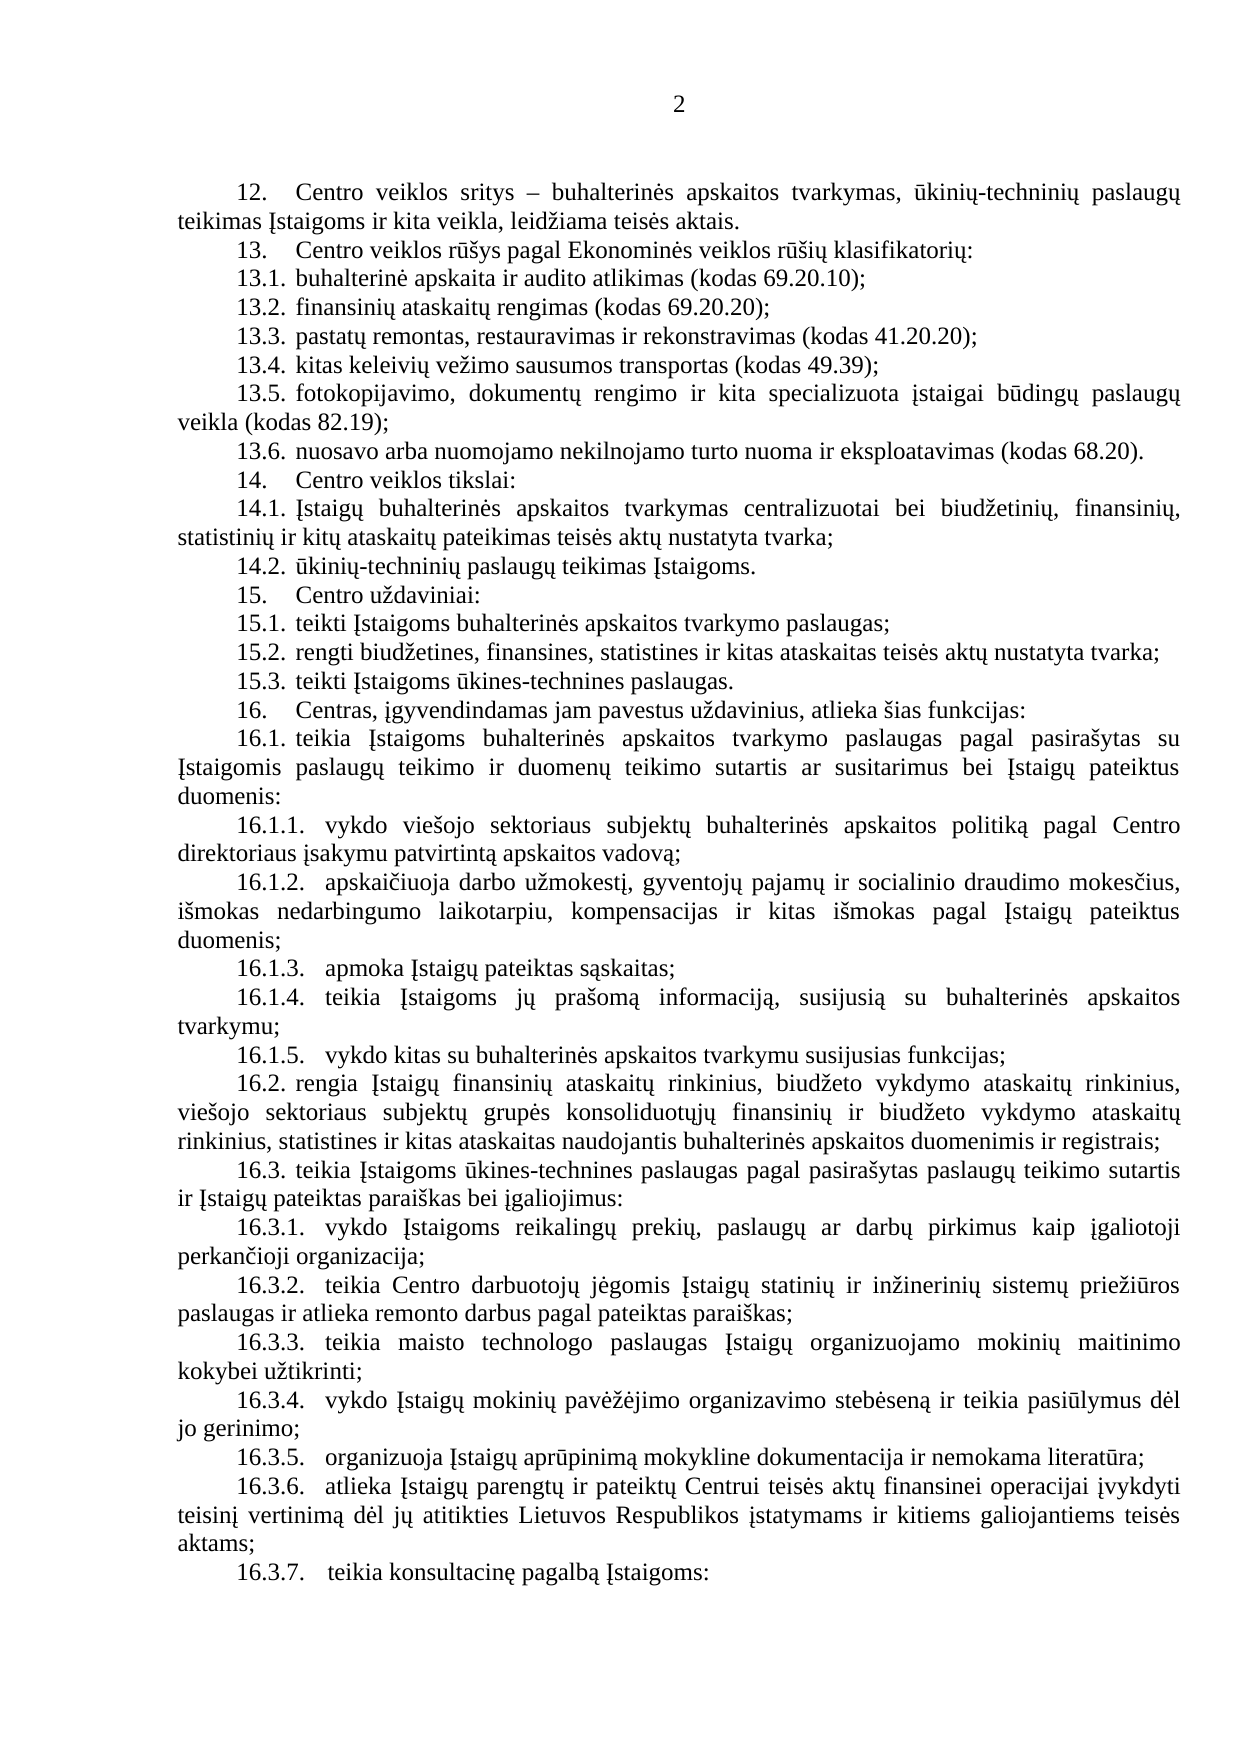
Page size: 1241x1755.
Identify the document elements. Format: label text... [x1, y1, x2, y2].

text 16.1.5. vykdo kitas su buhalterinės apskaitos tvarkymu susijusias funkcijas; [177, 1040, 1181, 1068]
text 16.3.2. teikia Centro darbuotojų jėgomis Įstaigų statinių ir inžinerinių sistemų priežiūros paslaugas ir atlieka remonto darbus pagal pateiktas paraiškas; [177, 1270, 1181, 1327]
text 16.1. teikia Įstaigoms buhalterinės apskaitos tvarkymo paslaugas pagal pasirašytas su Įstaigomis paslaugų teikimo ir duomenų teikimo sutartis ar susitarimus bei Įstaigų pateiktus duomenis: [177, 723, 1181, 810]
text 13.1. buhalterinė apskaita ir audito atlikimas (kodas 69.20.10); [177, 263, 1181, 292]
text 16. Centras, įgyvendindamas jam pavestus uždavinius, atlieka šias funkcijas: [177, 695, 1181, 723]
text 16.3.7. teikia konsultacinę pagalbą Įstaigoms: [177, 1557, 1181, 1586]
text 13.6. nuosavo arba nuomojamo nekilnojamo turto nuoma ir eksploatavimas (kodas 68.20). [177, 436, 1181, 465]
text 13.4. kitas keleivių vežimo sausumos transportas (kodas 49.39); [177, 350, 1181, 378]
text 16.2. rengia Įstaigų finansinių ataskaitų rinkinius, biudžeto vykdymo ataskaitų rinkinius, viešojo sektoriaus subjektų grupės konsoliduotųjų finansinių ir biudžeto vykdymo ataskaitų rinkinius, statistines ir kitas ataskaitas naudojantis buhalterinės apskaitos duomenimis ir registrais; [177, 1068, 1181, 1155]
text 16.1.3. apmoka Įstaigų pateiktas sąskaitas; [177, 953, 1181, 982]
text 14.1. Įstaigų buhalterinės apskaitos tvarkymas centralizuotai bei biudžetinių, finansinių, statistinių ir kitų ataskaitų pateikimas teisės aktų nustatyta tvarka; [177, 493, 1181, 551]
text 15.2. rengti biudžetines, finansines, statistines ir kitas ataskaitas teisės aktų nustatyta tvarka; [177, 637, 1181, 666]
text 13.5. fotokopijavimo, dokumentų rengimo ir kita specializuota įstaigai būdingų paslaugų veikla (kodas 82.19); [177, 378, 1181, 436]
text 14.2. ūkinių-techninių paslaugų teikimas Įstaigoms. [177, 551, 1181, 580]
text 13. Centro veiklos rūšys pagal Ekonominės veiklos rūšių klasifikatorių: [177, 235, 1181, 263]
text 12. Centro veiklos sritys – buhalterinės apskaitos tvarkymas, ūkinių-techninių paslaugų teikimas Įstaigoms ir kita veikla, leidžiama teisės aktais. [177, 177, 1181, 235]
text 16.3.5. organizuoja Įstaigų aprūpinimą mokykline dokumentacija ir nemokama literatūra; [177, 1442, 1181, 1471]
text 13.3. pastatų remontas, restauravimas ir rekonstravimas (kodas 41.20.20); [177, 321, 1181, 350]
text 16.3.4. vykdo Įstaigų mokinių pavėžėjimo organizavimo stebėseną ir teikia pasiūlymus dėl jo gerinimo; [177, 1385, 1181, 1442]
text 16.3.6. atlieka Įstaigų parengtų ir pateiktų Centrui teisės aktų finansinei operacijai įvykdyti teisinį vertinimą dėl jų atitikties Lietuvos Respublikos įstatymams ir kitiems galiojantiems teisės aktams; [177, 1471, 1181, 1557]
text 16.3. teikia Įstaigoms ūkines-technines paslaugas pagal pasirašytas paslaugų teikimo sutartis ir Įstaigų pateiktas paraiškas bei įgaliojimus: [177, 1155, 1181, 1212]
text 16.1.1. vykdo viešojo sektoriaus subjektų buhalterinės apskaitos politiką pagal Centro direktoriaus įsakymu patvirtintą apskaitos vadovą; [177, 810, 1181, 867]
text 13.2. finansinių ataskaitų rengimas (kodas 69.20.20); [177, 292, 1181, 321]
text 15. Centro uždaviniai: [177, 580, 1181, 608]
text 16.3.1. vykdo Įstaigoms reikalingų prekių, paslaugų ar darbų pirkimus kaip įgaliotoji perkančioji organizacija; [177, 1212, 1181, 1270]
text 16.3.3. teikia maisto technologo paslaugas Įstaigų organizuojamo mokinių maitinimo kokybei užtikrinti; [177, 1327, 1181, 1385]
text 16.1.4. teikia Įstaigoms jų prašomą informaciją, susijusią su buhalterinės apskaitos tvarkymu; [177, 982, 1181, 1040]
text 16.1.2. apskaičiuoja darbo užmokestį, gyventojų pajamų ir socialinio draudimo mokesčius, išmokas nedarbingumo laikotarpiu, kompensacijas ir kitas išmokas pagal Įstaigų pateiktus duomenis; [177, 867, 1181, 953]
text 15.3. teikti Įstaigoms ūkines-technines paslaugas. [177, 666, 1181, 695]
text 14. Centro veiklos tikslai: [177, 465, 1181, 493]
text 15.1. teikti Įstaigoms buhalterinės apskaitos tvarkymo paslaugas; [177, 608, 1181, 637]
